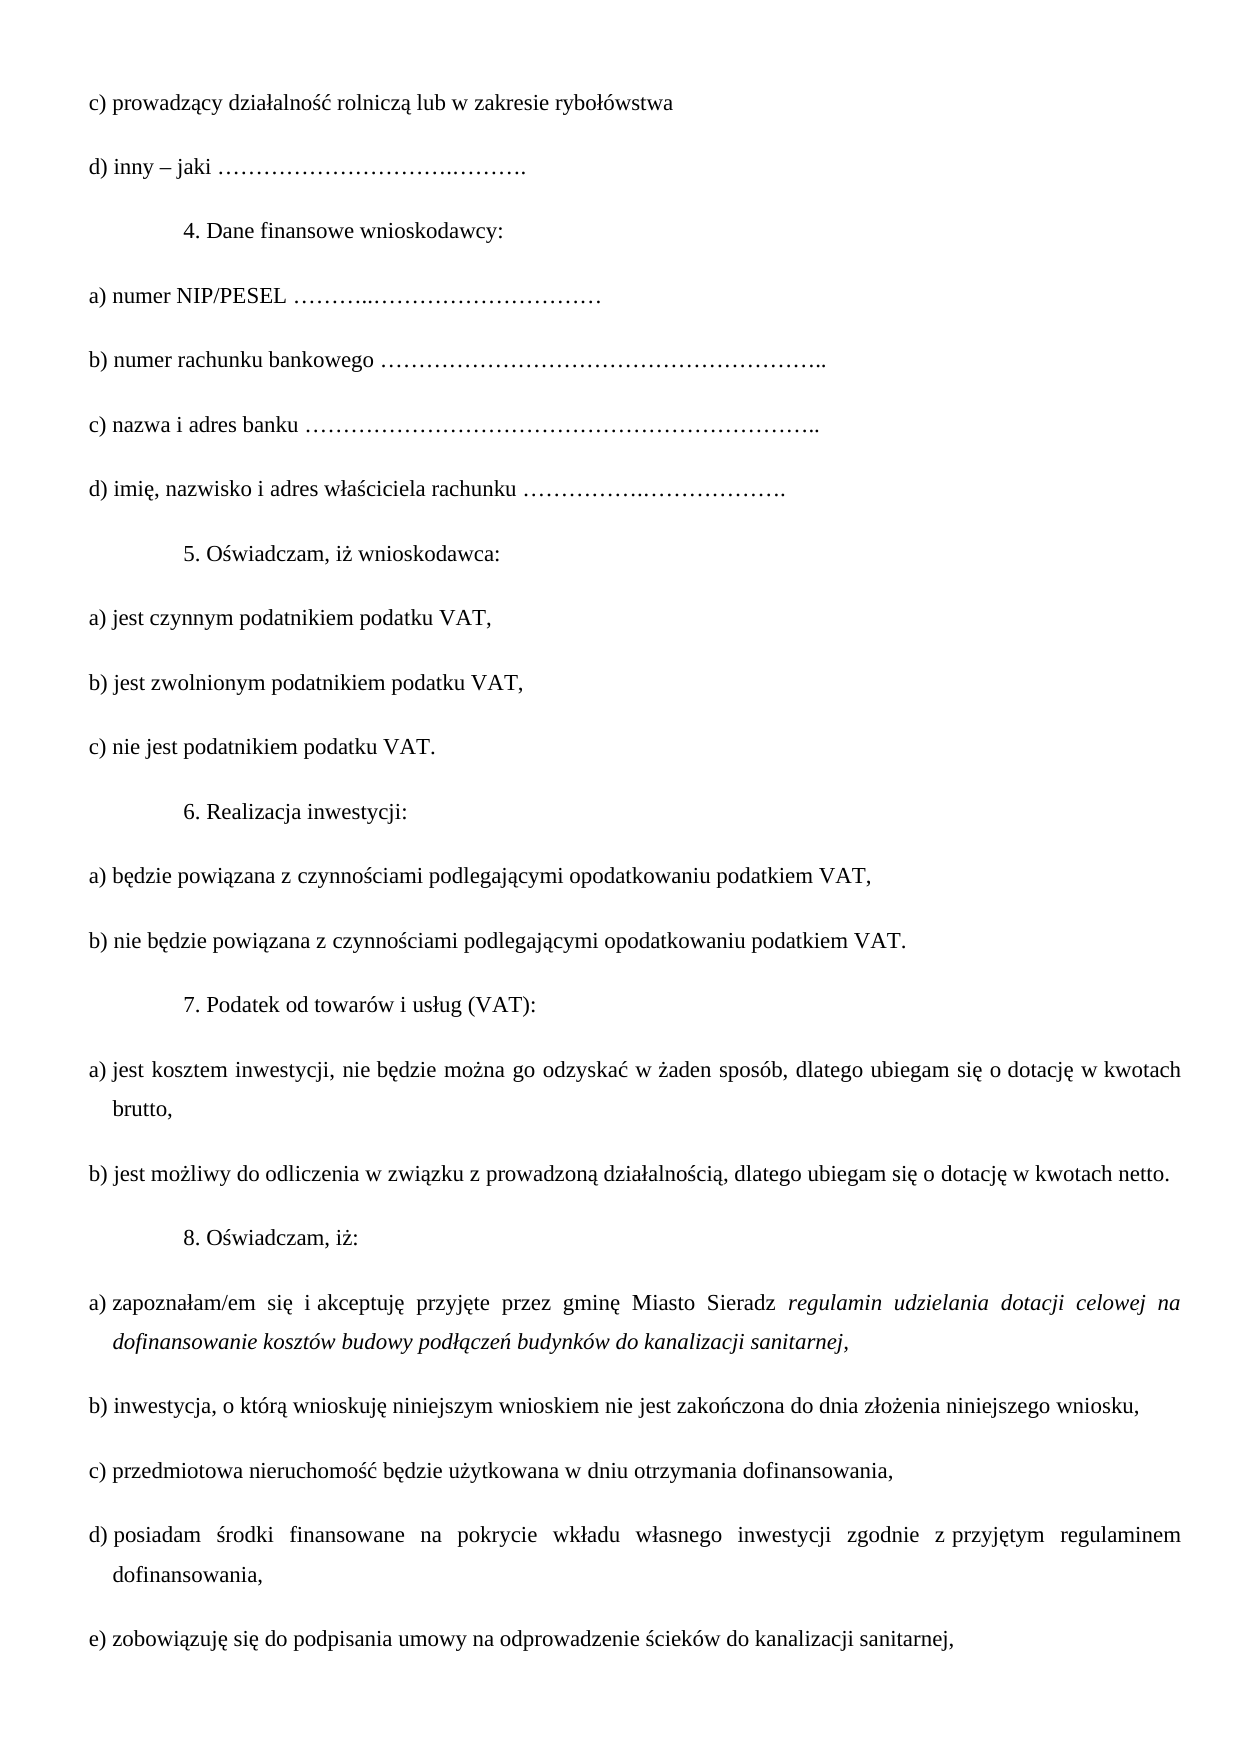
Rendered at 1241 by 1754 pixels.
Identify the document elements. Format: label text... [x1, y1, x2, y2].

text a) będzie powiązana z czynnościami podlegającymi opodatkowaniu podatkiem VAT, [88, 862, 1181, 889]
text a) jest czynnym podatnikiem podatku VAT, [88, 604, 1181, 631]
text 4. Dane finansowe wnioskodawcy: [88, 217, 1181, 244]
text d) posiadam środki finansowane na pokrycie wkładu własnego inwestycji zgodnie z przyjętym regulaminem dofinansowania, [88, 1522, 1181, 1587]
text d) inny – jaki ………………………….………. [88, 153, 1181, 179]
text d) imię, nazwisko i adres właściciela rachunku …………….………………. [88, 475, 1181, 502]
text c) przedmiotowa nieruchomość będzie użytkowana w dniu otrzymania dofinansowania, [88, 1457, 1181, 1483]
text c) nazwa i adres banku ………………………………………………………….. [88, 411, 1181, 437]
text 5. Oświadczam, iż wnioskodawca: [88, 540, 1181, 566]
text b) numer rachunku bankowego ………………………………………………….. [88, 346, 1181, 373]
text b) jest zwolnionym podatnikiem podatku VAT, [88, 669, 1181, 695]
text b) nie będzie powiązana z czynnościami podlegającymi opodatkowaniu podatkiem VAT. [88, 927, 1181, 953]
text c) prowadzący działalność rolniczą lub w zakresie rybołówstwa [88, 88, 1181, 115]
text a) zapoznałam/em się i akceptuję przyjęte przez gminę Miasto Sieradz regulamin udzielania dotacji celowej na dofinansowanie kosztów budowy podłączeń budynków do kanalizacji sanitarnej, [88, 1289, 1181, 1354]
text 6. Realizacja inwestycji: [88, 798, 1181, 824]
text a) numer NIP/PESEL ………..………………………… [88, 282, 1181, 308]
text c) nie jest podatnikiem podatku VAT. [88, 733, 1181, 760]
text 7. Podatek od towarów i usług (VAT): [88, 991, 1181, 1018]
text e) zobowiązuję się do podpisania umowy na odprowadzenie ścieków do kanalizacji sanitarnej, [88, 1626, 1181, 1652]
text 8. Oświadczam, iż: [88, 1224, 1181, 1251]
text b) jest możliwy do odliczenia w związku z prowadzoną działalnością, dlatego ubiegam się o dotację w kwotach netto. [88, 1160, 1181, 1186]
text a) jest kosztem inwestycji, nie będzie można go odzyskać w żaden sposób, dlatego ubiegam się o dotację w kwotach brutto, [88, 1056, 1181, 1122]
text b) inwestycja, o którą wnioskuję niniejszym wnioskiem nie jest zakończona do dnia złożenia niniejszego wniosku, [88, 1393, 1181, 1419]
